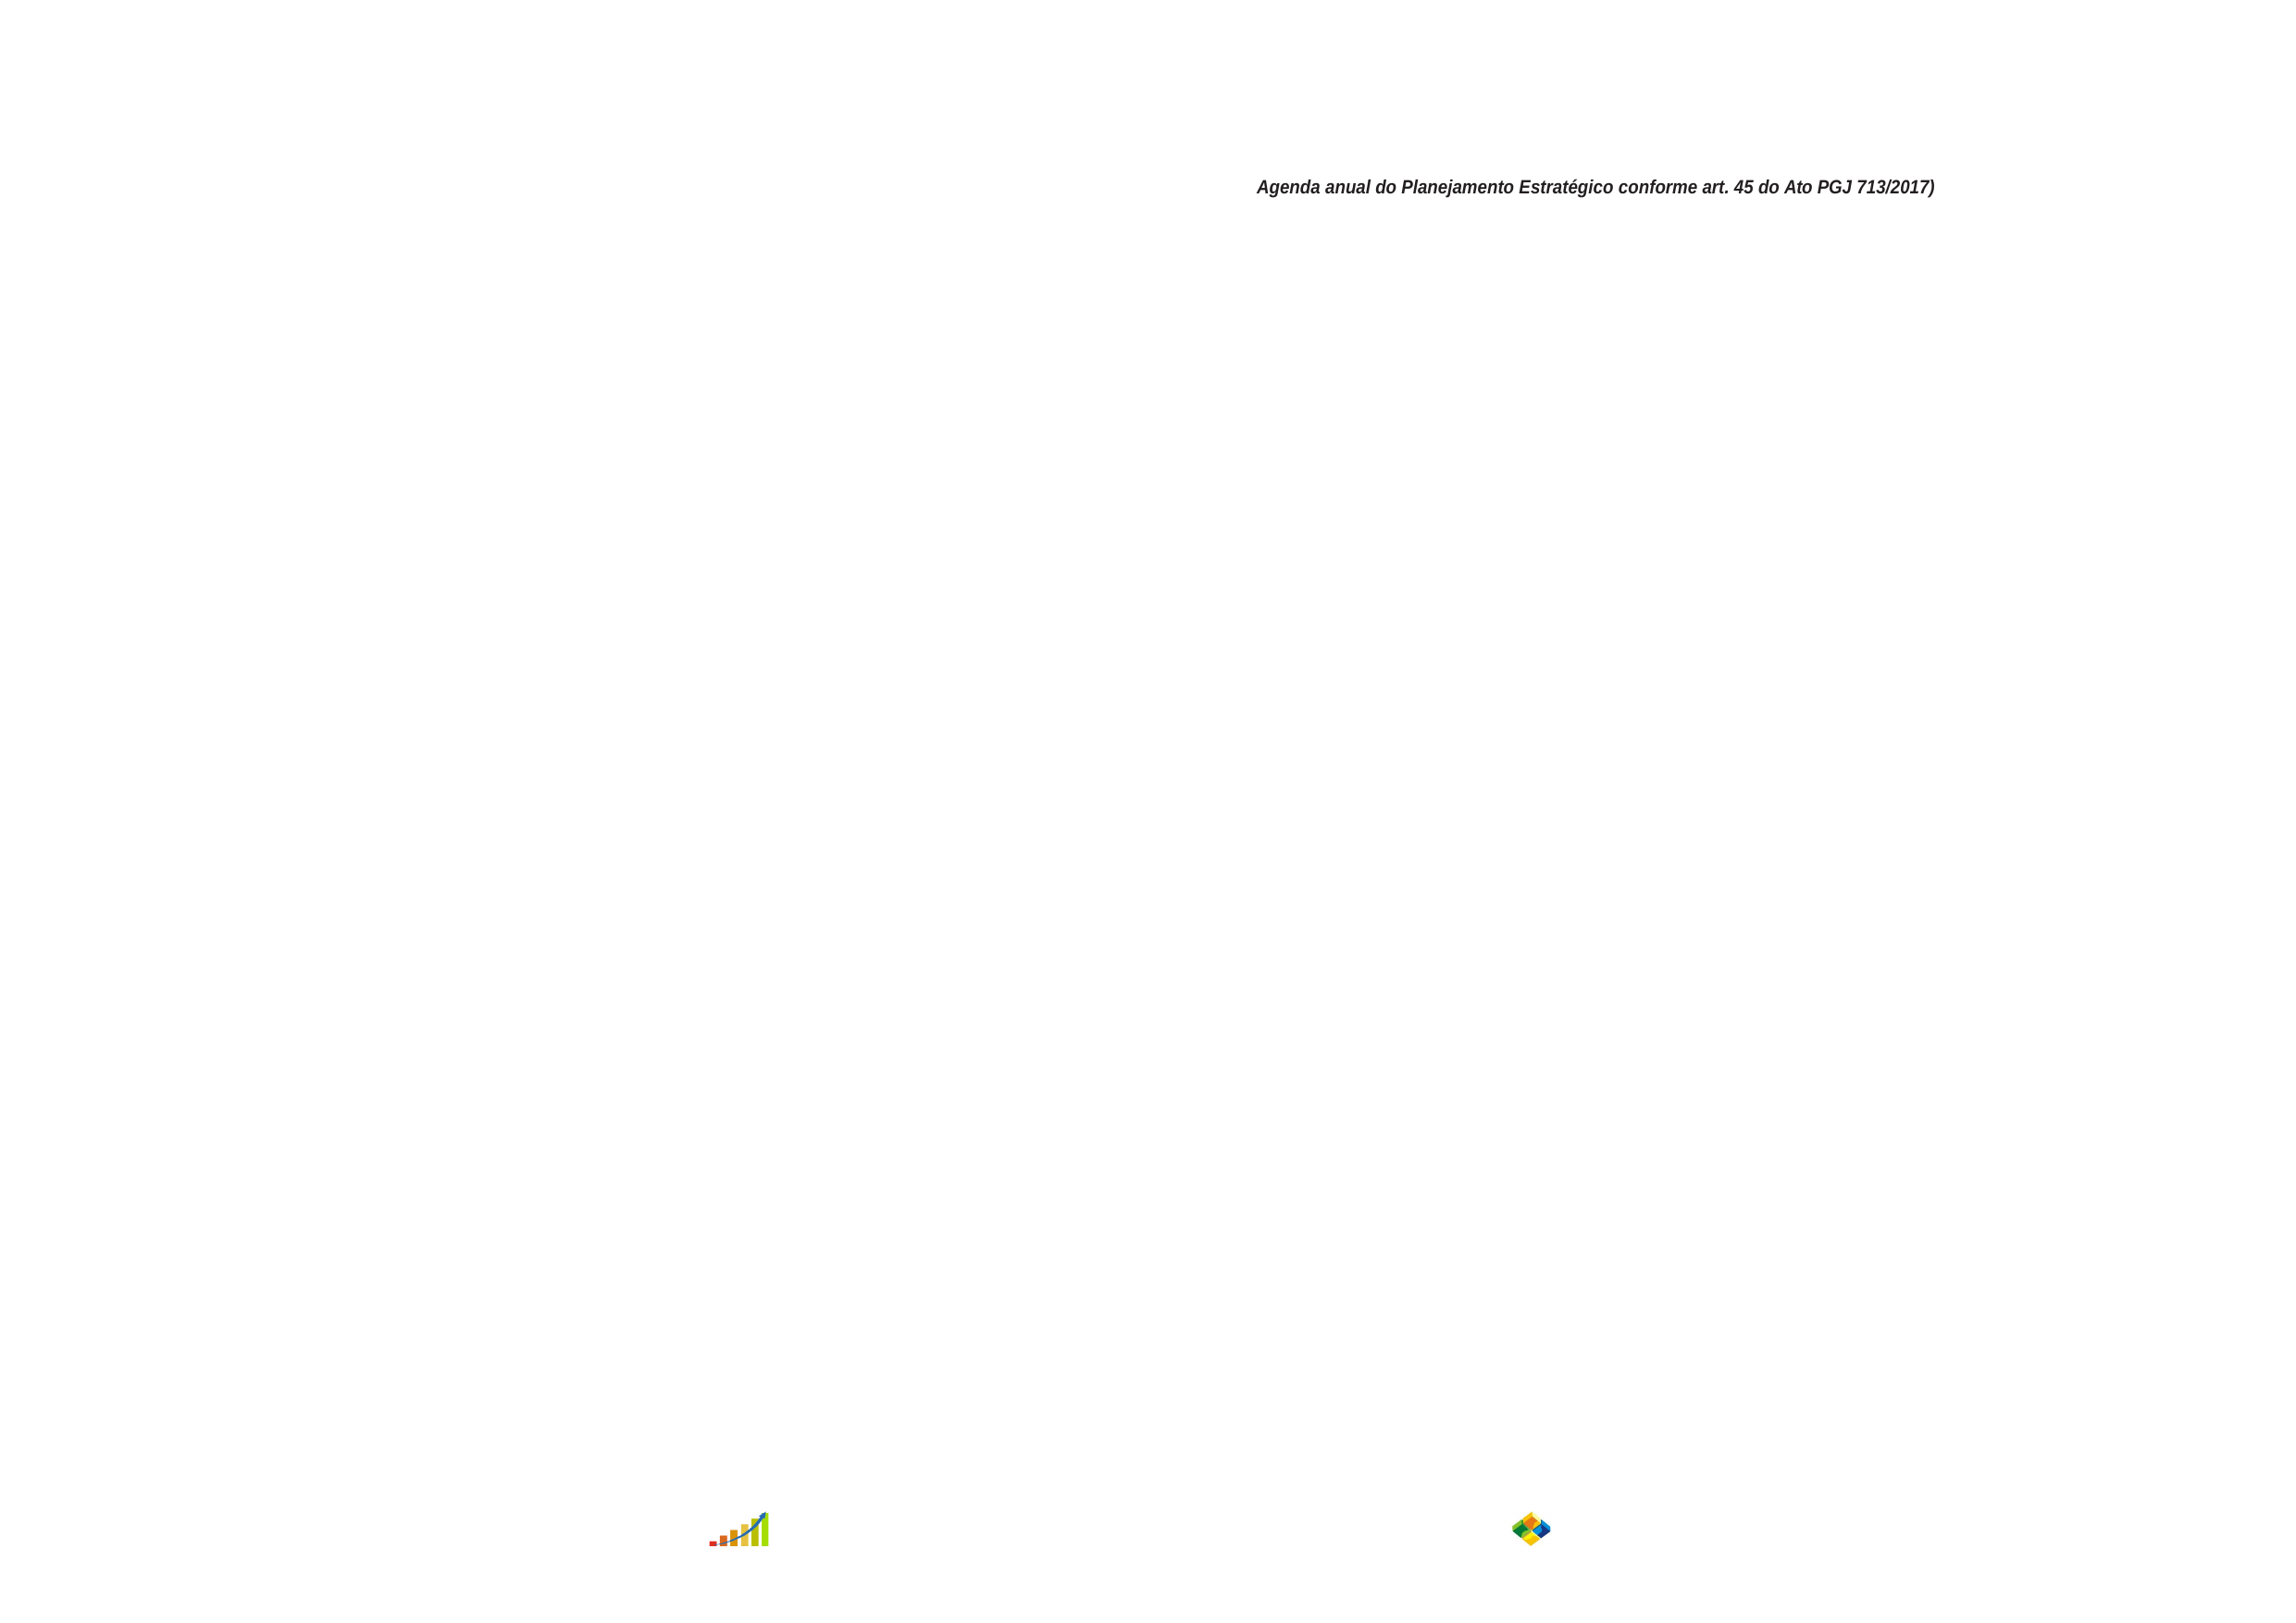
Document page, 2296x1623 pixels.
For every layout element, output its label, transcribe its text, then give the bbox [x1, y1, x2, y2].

text Agenda anual do Planejamento Estratégico conforme art. 45 do Ato PGJ 713/2017) [1257, 176, 2199, 198]
picture [1508, 1511, 1553, 1546]
picture [709, 1511, 769, 1546]
